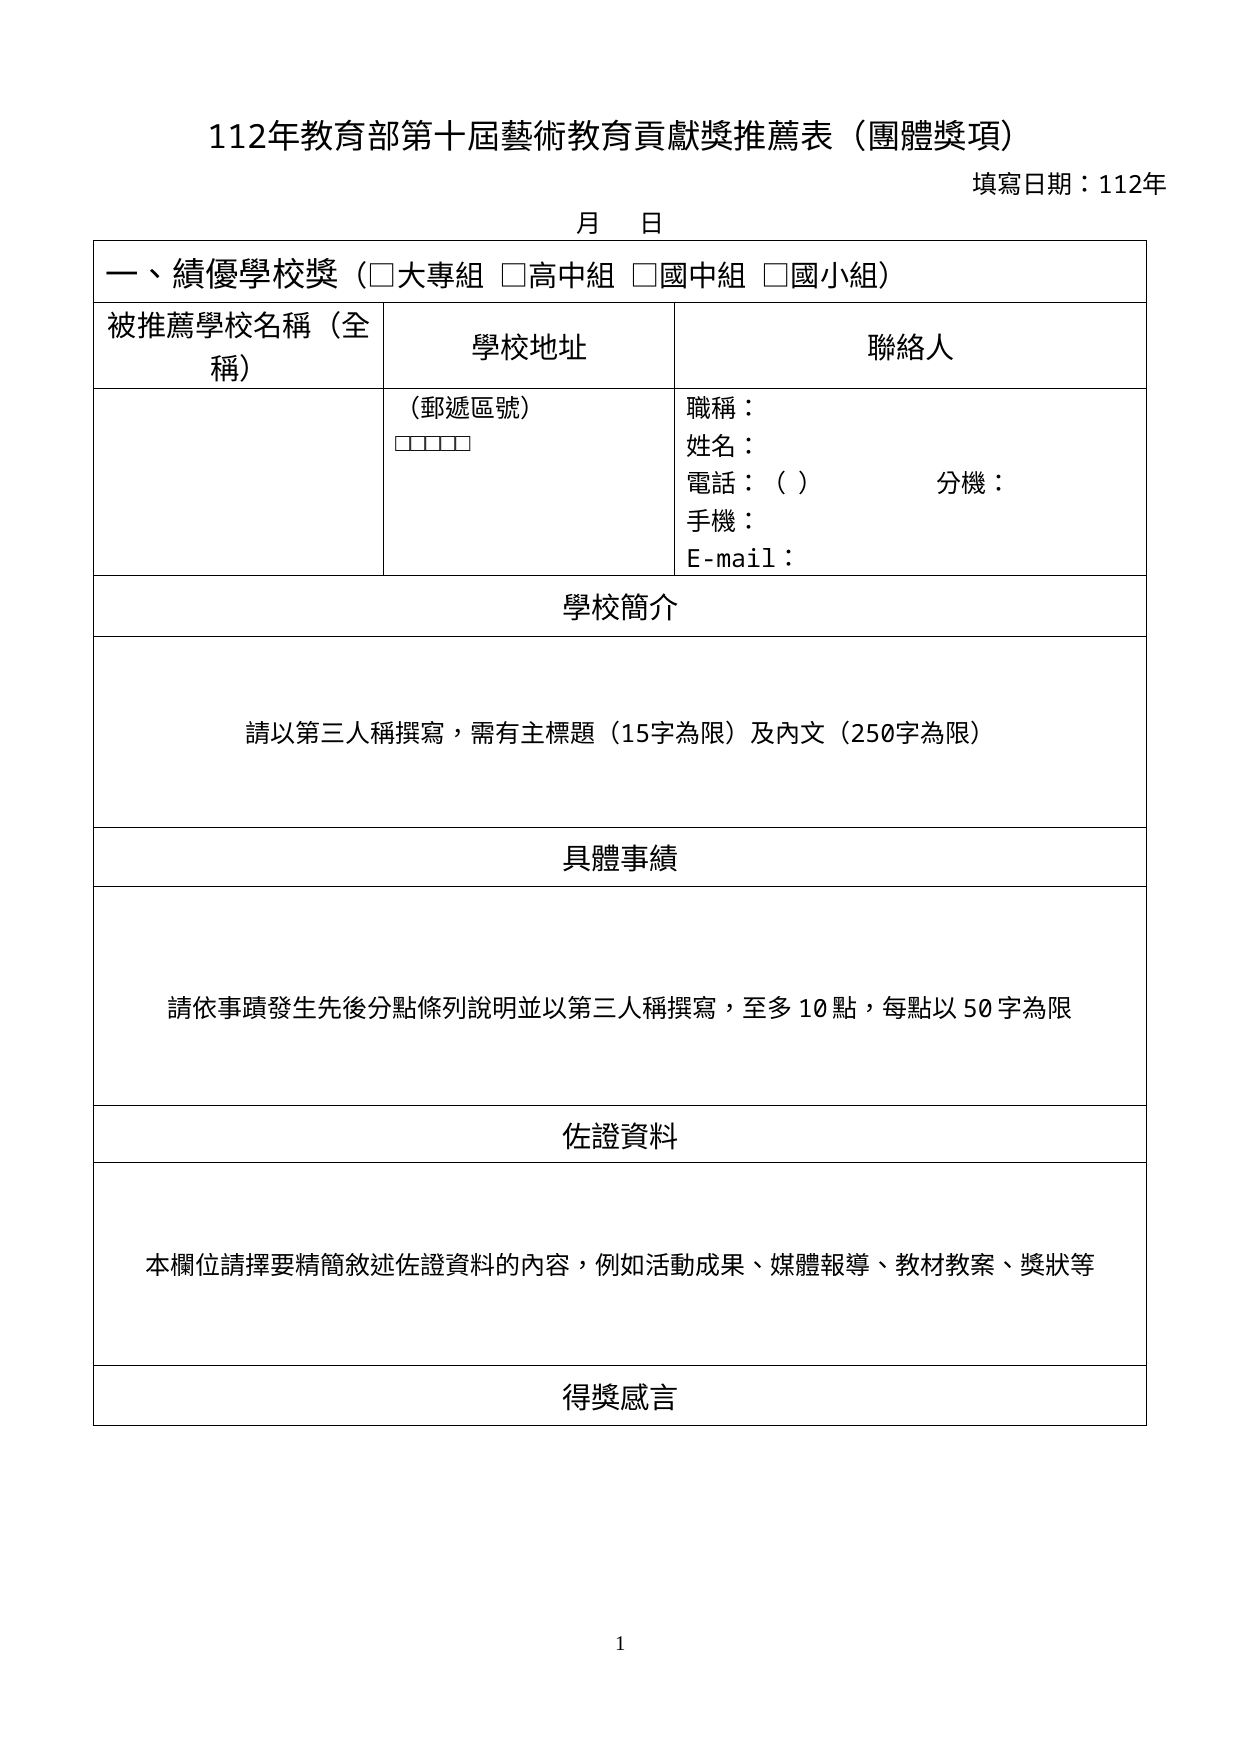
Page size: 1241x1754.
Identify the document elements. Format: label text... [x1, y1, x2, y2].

table_cell 聯絡人 [675, 303, 1146, 388]
table_cell （郵遞區號） □□□□□ [384, 389, 674, 575]
table_cell 具體事績 [94, 828, 1146, 886]
table_cell [94, 389, 383, 575]
table_cell 被推薦學校名稱（全稱） [94, 303, 383, 388]
table_cell 佐證資料 [94, 1106, 1146, 1162]
table_cell 本欄位請擇要精簡敘述佐證資料的內容，例如活動成果、媒體報導、教材教案、獎狀等 [94, 1163, 1146, 1365]
table_cell 請以第三人稱撰寫，需有主標題（15字為限）及內文（250字為限） [94, 637, 1146, 827]
table_cell 請依事蹟發生先後分點條列說明並以第三人稱撰寫，至多10點，每點以50字為限 [94, 887, 1146, 1105]
text 112年教育部第十屆藝術教育貢獻獎推薦表（團體獎項） [68, 110, 1172, 158]
table_cell 得獎感言 [94, 1366, 1146, 1425]
text 填寫日期：112年 月 日 [68, 158, 1172, 240]
table_header 一、績優學校獎（□大專組 □高中組 □國中組 □國小組） [94, 241, 1146, 302]
table_cell 職稱： 姓名： 電話：（ ） 分機： 手機： E-mail： [675, 389, 1146, 575]
table_cell 學校簡介 [94, 576, 1146, 636]
table_cell 學校地址 [384, 303, 674, 388]
